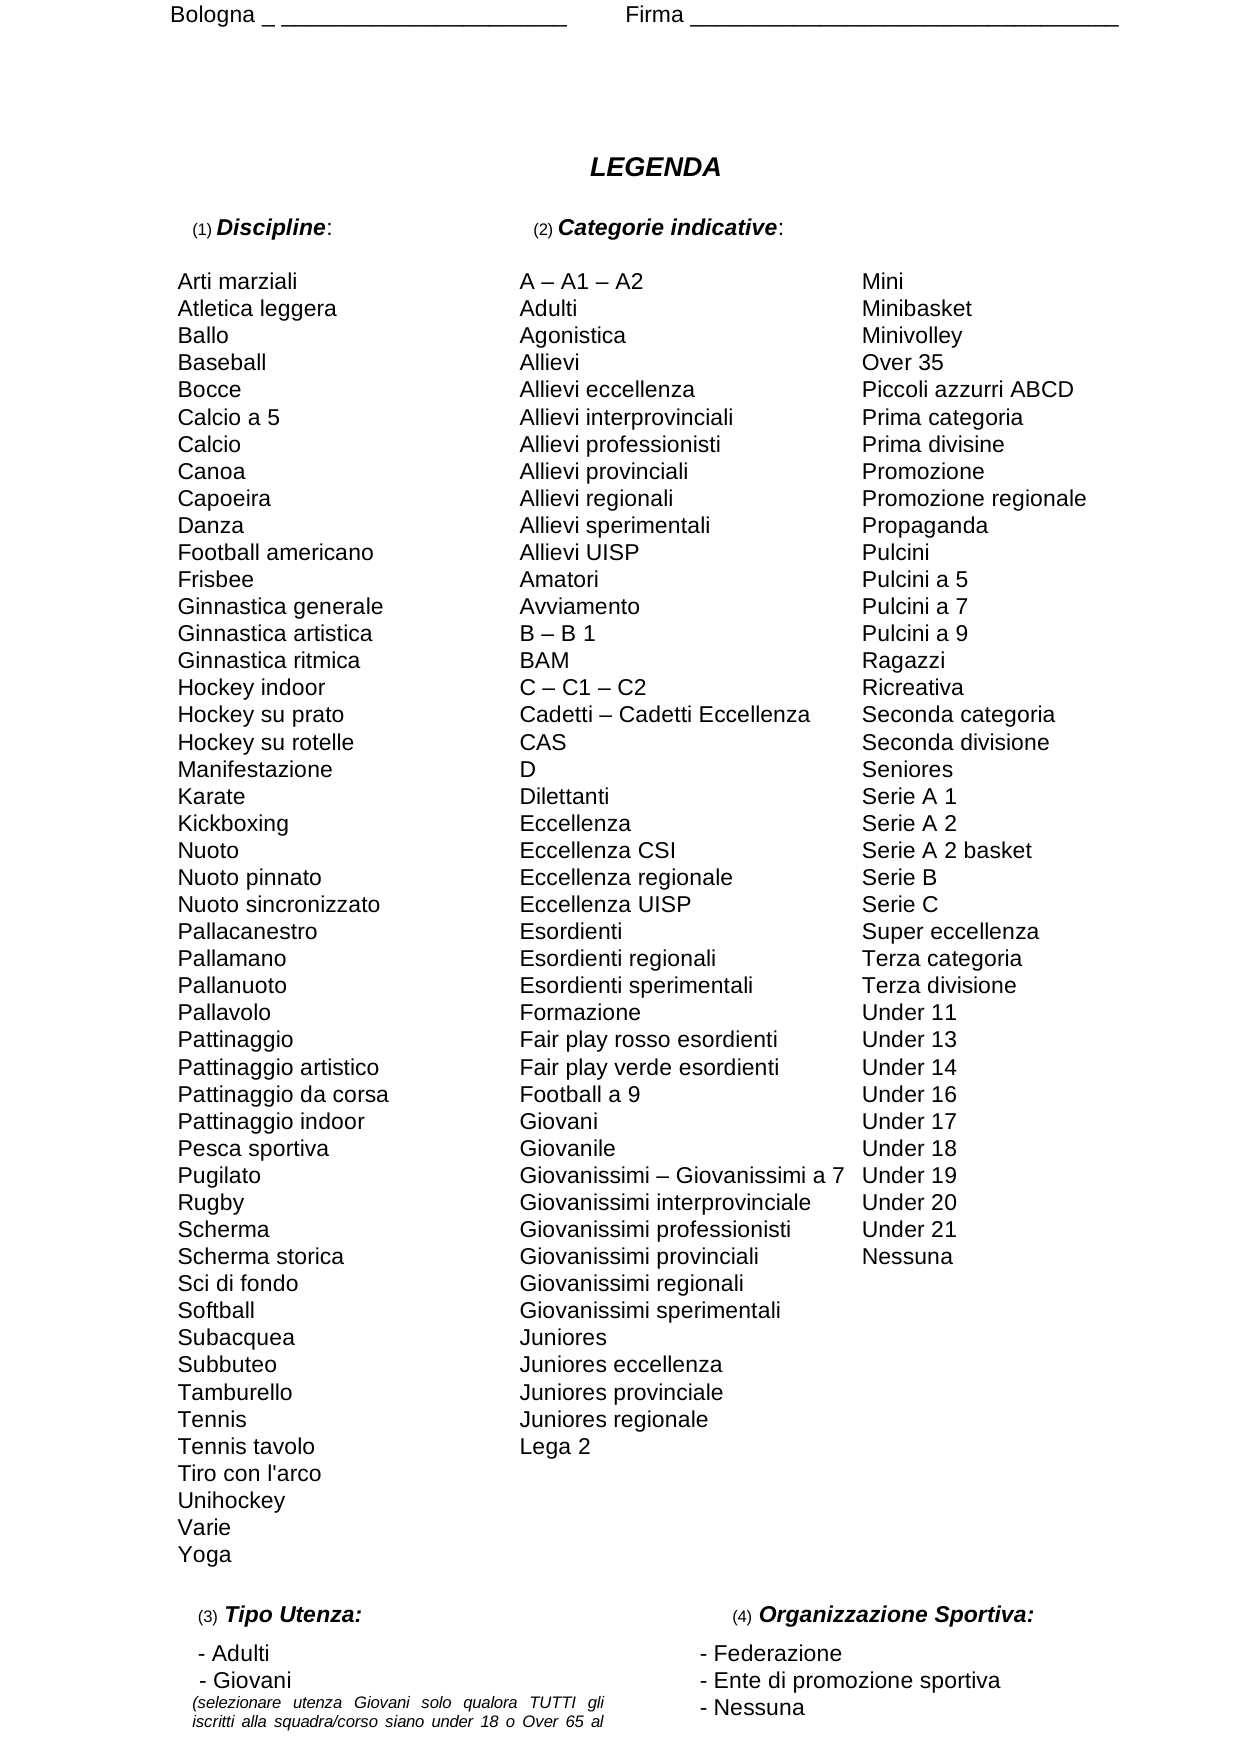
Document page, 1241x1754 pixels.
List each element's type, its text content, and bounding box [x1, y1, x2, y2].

table_cell Sci di fondo [170, 1270, 512, 1297]
table_cell Varie [170, 1513, 512, 1540]
table_cell Allievi professionisti [512, 430, 854, 457]
table_cell Giovanissimi sperimentali [512, 1297, 854, 1324]
table_header Arti marziali [170, 240, 512, 294]
table_cell Ragazzi [854, 647, 1129, 674]
table_cell Tamburello [170, 1378, 512, 1405]
table_cell Nessuna [854, 1243, 1129, 1269]
table_cell Promozione [854, 457, 1129, 484]
table_cell Esordienti [512, 918, 854, 944]
table_cell Over 35 [854, 349, 1129, 376]
table_cell Terza divisione [854, 972, 1129, 999]
table_cell Nuoto sincronizzato [170, 890, 512, 917]
table_cell Giovanissimi regionali [512, 1270, 854, 1297]
table_cell Atletica leggera [170, 295, 512, 322]
table_cell Ginnastica ritmica [170, 647, 512, 674]
table_cell Tennis tavolo [170, 1432, 512, 1459]
table_cell Calcio [170, 430, 512, 457]
table_cell Formazione [512, 999, 854, 1026]
table_cell Adulti [512, 295, 854, 322]
table_cell Propaganda [854, 511, 1129, 538]
table_cell Eccellenza CSI [512, 836, 854, 863]
table_cell Ballo [170, 322, 512, 349]
table_cell Tennis [170, 1405, 512, 1432]
table_cell Capoeira [170, 484, 512, 511]
table_cell Pulcini [854, 538, 1129, 565]
table_cell Lega 2 [512, 1432, 854, 1459]
table_cell Juniores regionale [512, 1405, 854, 1432]
table_cell Football a 9 [512, 1080, 854, 1107]
table_cell Under 17 [854, 1107, 1129, 1134]
table_cell Under 11 [854, 999, 1129, 1026]
table_cell Pallavolo [170, 999, 512, 1026]
table_cell C – C1 – C2 [512, 674, 854, 701]
table_cell Minivolley [854, 322, 1129, 349]
table_cell Fair play verde esordienti [512, 1053, 854, 1080]
table_cell Pattinaggio da corsa [170, 1080, 512, 1107]
table_cell Under 19 [854, 1161, 1129, 1188]
table_cell Baseball [170, 349, 512, 376]
table_cell Pattinaggio [170, 1026, 512, 1053]
table_cell Serie B [854, 863, 1129, 890]
table_cell - Adulti - Giovani (selezionare utenza Giovani solo qualora TUTTI gli iscritti alla squadra/corso siano under 18 o Over 65 al [118, 1633, 620, 1737]
table_cell Ginnastica generale [170, 593, 512, 619]
table_cell Nuoto pinnato [170, 863, 512, 890]
table_cell [854, 1486, 1129, 1513]
table_cell Allievi provinciali [512, 457, 854, 484]
table_cell Giovanissimi provinciali [512, 1243, 854, 1269]
table_cell Prima categoria [854, 403, 1129, 430]
table_cell Allievi [512, 349, 854, 376]
table_cell Tiro con l'arco [170, 1459, 512, 1486]
table_cell Juniores provinciale [512, 1378, 854, 1405]
table_cell [854, 1297, 1129, 1324]
table_cell Softball [170, 1297, 512, 1324]
table_cell Scherma [170, 1215, 512, 1242]
table_cell Minibasket [854, 295, 1129, 322]
table_cell Under 14 [854, 1053, 1129, 1080]
table_cell Serie A 1 [854, 782, 1129, 809]
table_cell Juniores eccellenza [512, 1351, 854, 1378]
table_cell Avviamento [512, 593, 854, 619]
table_cell Piccoli azzurri ABCD [854, 376, 1129, 403]
table_header (4) Organizzazione Sportiva: [620, 1595, 1122, 1633]
table_cell Frisbee [170, 565, 512, 592]
table_cell Under 18 [854, 1134, 1129, 1161]
table_cell Football americano [170, 538, 512, 565]
table_cell Karate [170, 782, 512, 809]
table_cell Eccellenza regionale [512, 863, 854, 890]
table_cell Under 13 [854, 1026, 1129, 1053]
table_cell Prima divisine [854, 430, 1129, 457]
table_cell Serie A 2 basket [854, 836, 1129, 863]
table_cell [854, 1540, 1129, 1567]
table_cell Super eccellenza [854, 918, 1129, 944]
table_cell [854, 1378, 1129, 1405]
table_cell Ricreativa [854, 674, 1129, 701]
table_cell Pallanuoto [170, 972, 512, 999]
table_cell Scherma storica [170, 1243, 512, 1269]
table_cell Hockey indoor [170, 674, 512, 701]
table_cell Terza categoria [854, 945, 1129, 972]
table_cell Dilettanti [512, 782, 854, 809]
table_cell Hockey su rotelle [170, 728, 512, 755]
table_cell [854, 1513, 1129, 1540]
table_cell [512, 1513, 854, 1540]
table_header Mini [854, 240, 1129, 294]
table_cell Allievi regionali [512, 484, 854, 511]
table_cell Esordienti sperimentali [512, 972, 854, 999]
table_cell Yoga [170, 1540, 512, 1567]
table_cell Giovanile [512, 1134, 854, 1161]
table_cell - Federazione - Ente di promozione sportiva - Nessuna [620, 1633, 1122, 1737]
table_cell Juniores [512, 1324, 854, 1351]
table_cell Seniores [854, 755, 1129, 782]
table_cell Promozione regionale [854, 484, 1129, 511]
table_cell [854, 1324, 1129, 1351]
table_cell Pulcini a 5 [854, 565, 1129, 592]
table_cell Giovanissimi interprovinciale [512, 1188, 854, 1215]
table_cell Serie A 2 [854, 809, 1129, 836]
table_cell Agonistica [512, 322, 854, 349]
table_cell Canoa [170, 457, 512, 484]
table_cell Bocce [170, 376, 512, 403]
table_cell D [512, 755, 854, 782]
table_header A – A1 – A2 [512, 240, 854, 294]
table_cell Rugby [170, 1188, 512, 1215]
table_cell Fair play rosso esordienti [512, 1026, 854, 1053]
table_cell Pallamano [170, 945, 512, 972]
table_cell Seconda divisione [854, 728, 1129, 755]
table_cell [512, 1540, 854, 1567]
table_cell Allievi UISP [512, 538, 854, 565]
table_cell Allievi sperimentali [512, 511, 854, 538]
table_cell [854, 1351, 1129, 1378]
table_cell Pugilato [170, 1161, 512, 1188]
table_cell Giovani [512, 1107, 854, 1134]
table_cell Nuoto [170, 836, 512, 863]
table_cell Pattinaggio artistico [170, 1053, 512, 1080]
table_cell Kickboxing [170, 809, 512, 836]
table_cell Allievi eccellenza [512, 376, 854, 403]
table_cell Pesca sportiva [170, 1134, 512, 1161]
table_cell Pulcini a 9 [854, 620, 1129, 647]
table_cell Under 20 [854, 1188, 1129, 1215]
table_cell Danza [170, 511, 512, 538]
table_cell Amatori [512, 565, 854, 592]
table_cell Subacquea [170, 1324, 512, 1351]
table_cell Giovanissimi – Giovanissimi a 7 [512, 1161, 854, 1188]
table_cell Under 21 [854, 1215, 1129, 1242]
table_cell Giovanissimi professionisti [512, 1215, 854, 1242]
text LEGENDA [177, 151, 1122, 182]
table_cell [854, 1405, 1129, 1432]
table_cell B – B 1 [512, 620, 854, 647]
table_cell [512, 1486, 854, 1513]
table_cell Eccellenza UISP [512, 890, 854, 917]
table_cell [854, 1432, 1129, 1459]
table_cell Subbuteo [170, 1351, 512, 1378]
text Bologna _ ______________________ Firma _________________________________ [118, 0, 1122, 27]
table_cell Seconda categoria [854, 701, 1129, 728]
table_cell Manifestazione [170, 755, 512, 782]
table_cell Pulcini a 7 [854, 593, 1129, 619]
table_cell Pallacanestro [170, 918, 512, 944]
table_cell [854, 1459, 1129, 1486]
table_cell Calcio a 5 [170, 403, 512, 430]
table_header (3) Tipo Utenza: [118, 1595, 620, 1633]
table_cell Cadetti – Cadetti Eccellenza [512, 701, 854, 728]
text (1) Discipline: (2) Categorie indicative: [177, 213, 1122, 240]
table_cell Pattinaggio indoor [170, 1107, 512, 1134]
table_cell Esordienti regionali [512, 945, 854, 972]
table_cell CAS [512, 728, 854, 755]
table_cell Hockey su prato [170, 701, 512, 728]
table_cell Ginnastica artistica [170, 620, 512, 647]
table_cell BAM [512, 647, 854, 674]
table_cell [512, 1459, 854, 1486]
table_cell [854, 1270, 1129, 1297]
table_cell Under 16 [854, 1080, 1129, 1107]
table_cell Eccellenza [512, 809, 854, 836]
table_cell Allievi interprovinciali [512, 403, 854, 430]
table_cell Serie C [854, 890, 1129, 917]
table_cell Unihockey [170, 1486, 512, 1513]
